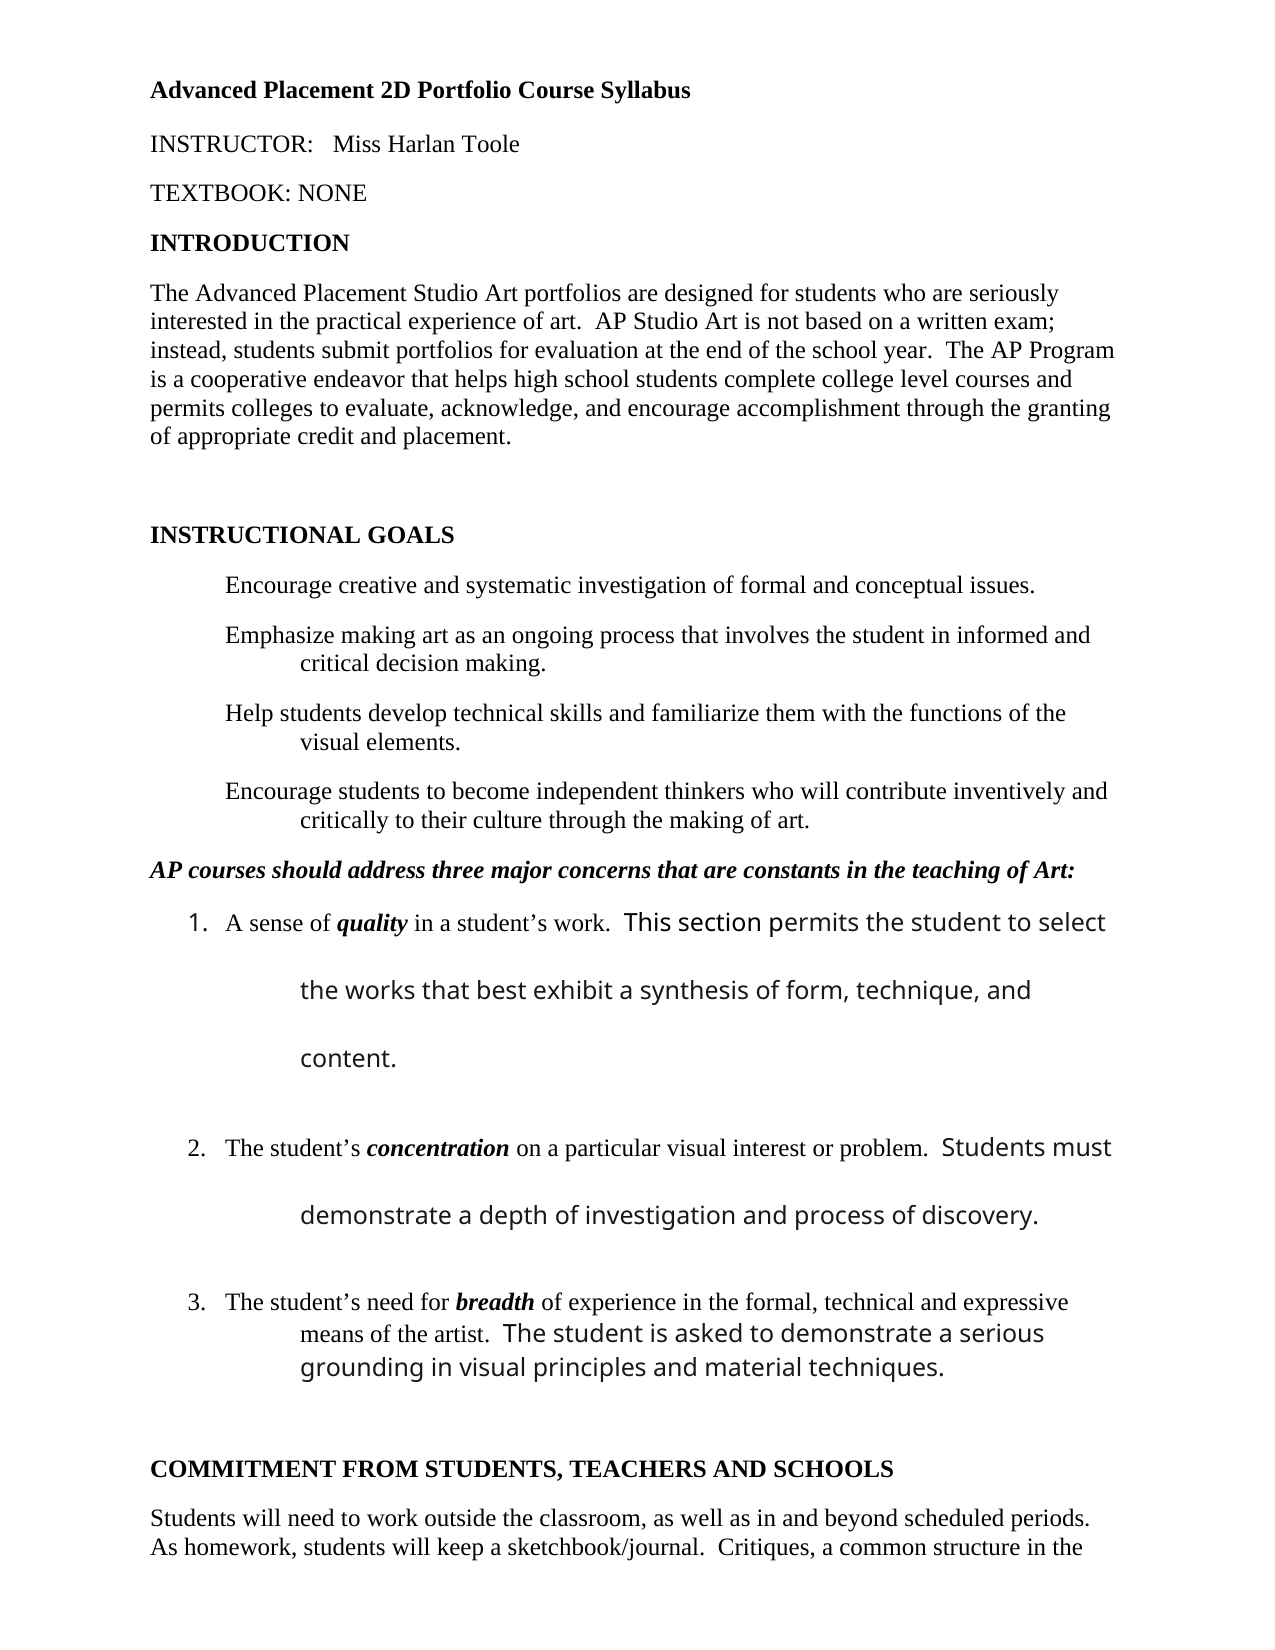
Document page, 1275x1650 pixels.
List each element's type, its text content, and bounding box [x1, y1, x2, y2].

text INTRODUCTION [150, 228, 1125, 257]
list Emphasize making art as an ongoing process that involves the student in informed and critical decision making. [187, 620, 1125, 677]
text TEXTBOOK: NONE [150, 178, 1125, 207]
list Help students develop technical skills and familiarize them with the functions of the visual elements. [187, 698, 1125, 756]
text Advanced Placement 2D Portfolio Course Syllabus [150, 75, 1125, 104]
list Encourage students to become independent thinkers who will contribute inventively and critically to their culture through the making of art. [187, 776, 1125, 834]
text INSTRUCTIONAL GOALS [150, 521, 1125, 549]
text Students will need to work outside the classroom, as well as in and beyond scheduled periods. As homework, students will keep a sketchbook/journal. Critiques, a common structure in the [150, 1503, 1125, 1561]
text INSTRUCTOR: Miss Harlan Toole [150, 129, 1125, 158]
text COMMITMENT FROM STUDENTS, TEACHERS AND SCHOOLS [150, 1454, 1125, 1483]
list Encourage creative and systematic investigation of formal and conceptual issues. [187, 570, 1125, 599]
list The student’s need for breadth of experience in the formal, technical and expressive means of the artist. The student is asked to demonstrate a serious grounding in visual principles and material techniques. [187, 1287, 1125, 1383]
text The Advanced Placement Studio Art portfolios are designed for students who are seriously interested in the practical experience of art. AP Studio Art is not based on a written exam; instead, students submit portfolios for evaluation at the end of the school year. The AP Program is a cooperative endeavor that helps high school students complete college level courses and permits colleges to evaluate, acknowledge, and encourage accomplishment through the granting of appropriate credit and placement. [150, 278, 1125, 450]
list The student’s concentration on a particular visual interest or problem. Students must demonstrate a depth of investigation and process of discovery. [187, 1129, 1125, 1232]
list A sense of quality in a student’s work. This section permits the student to select the works that best exhibit a synthesis of form, technique, and content. [187, 904, 1125, 1074]
text AP courses should address three major concerns that are constants in the teaching of Art: [150, 855, 1125, 883]
